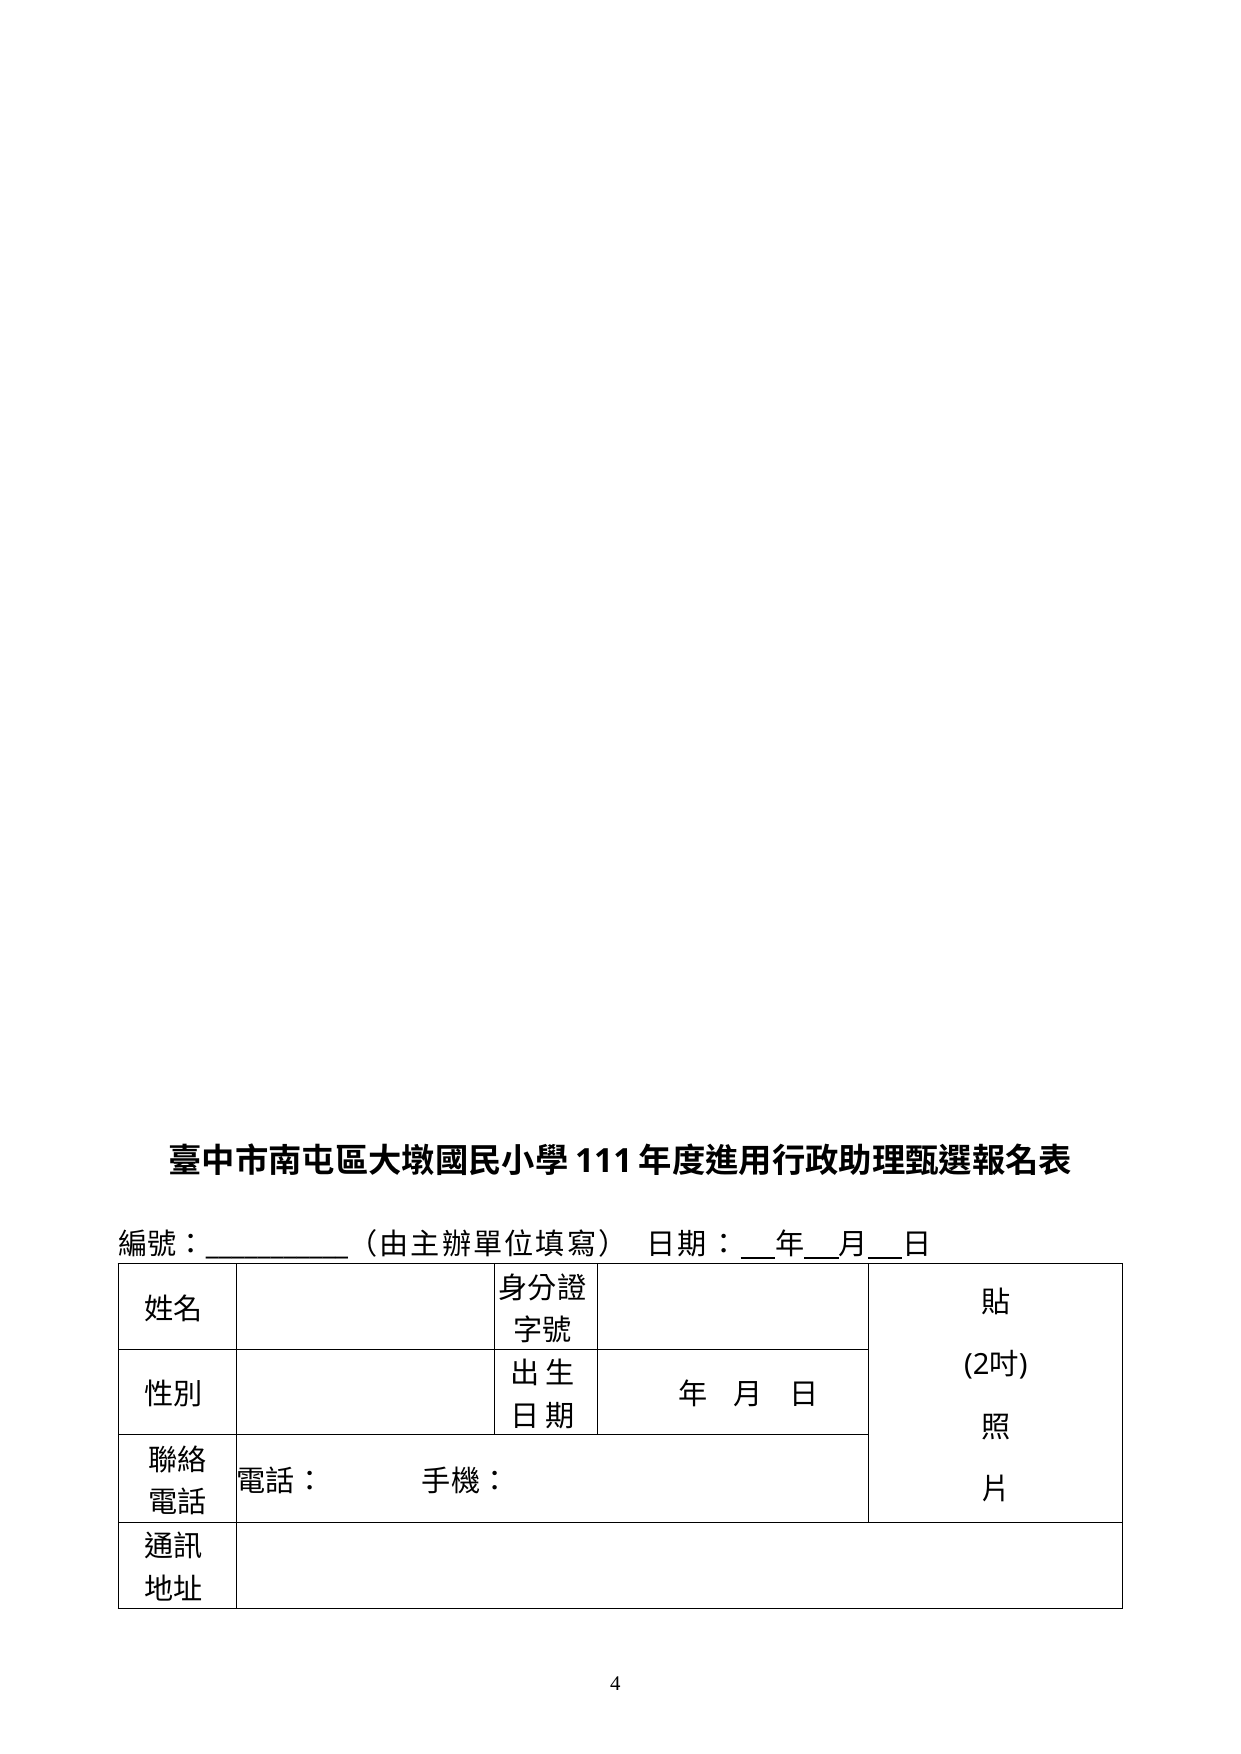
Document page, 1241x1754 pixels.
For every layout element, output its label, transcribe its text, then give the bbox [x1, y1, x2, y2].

table_cell [237, 1523, 1122, 1608]
table_header [237, 1264, 494, 1349]
table_header 姓名 [119, 1264, 236, 1349]
table_header 貼 (2吋) 照 片 [869, 1264, 1122, 1522]
table_cell 性別 [119, 1350, 236, 1434]
table_cell 電話： 手機： [237, 1435, 868, 1522]
text 臺中市南屯區大墩國民小學111年度進用行政助理甄選報名表 [118, 1127, 1122, 1189]
table_header [598, 1264, 868, 1349]
text 編號：___________（由主辦單位填寫） 日期： 年 月 日 [118, 1221, 1122, 1263]
table_cell 年 月 日 [598, 1350, 868, 1434]
table_cell [237, 1350, 494, 1434]
table_cell 出 生 日 期 [495, 1350, 597, 1434]
table_cell 通訊 地址 [119, 1523, 236, 1608]
table_cell 聯絡 電話 [119, 1435, 236, 1522]
table_header 身分證 字號 [495, 1264, 597, 1349]
